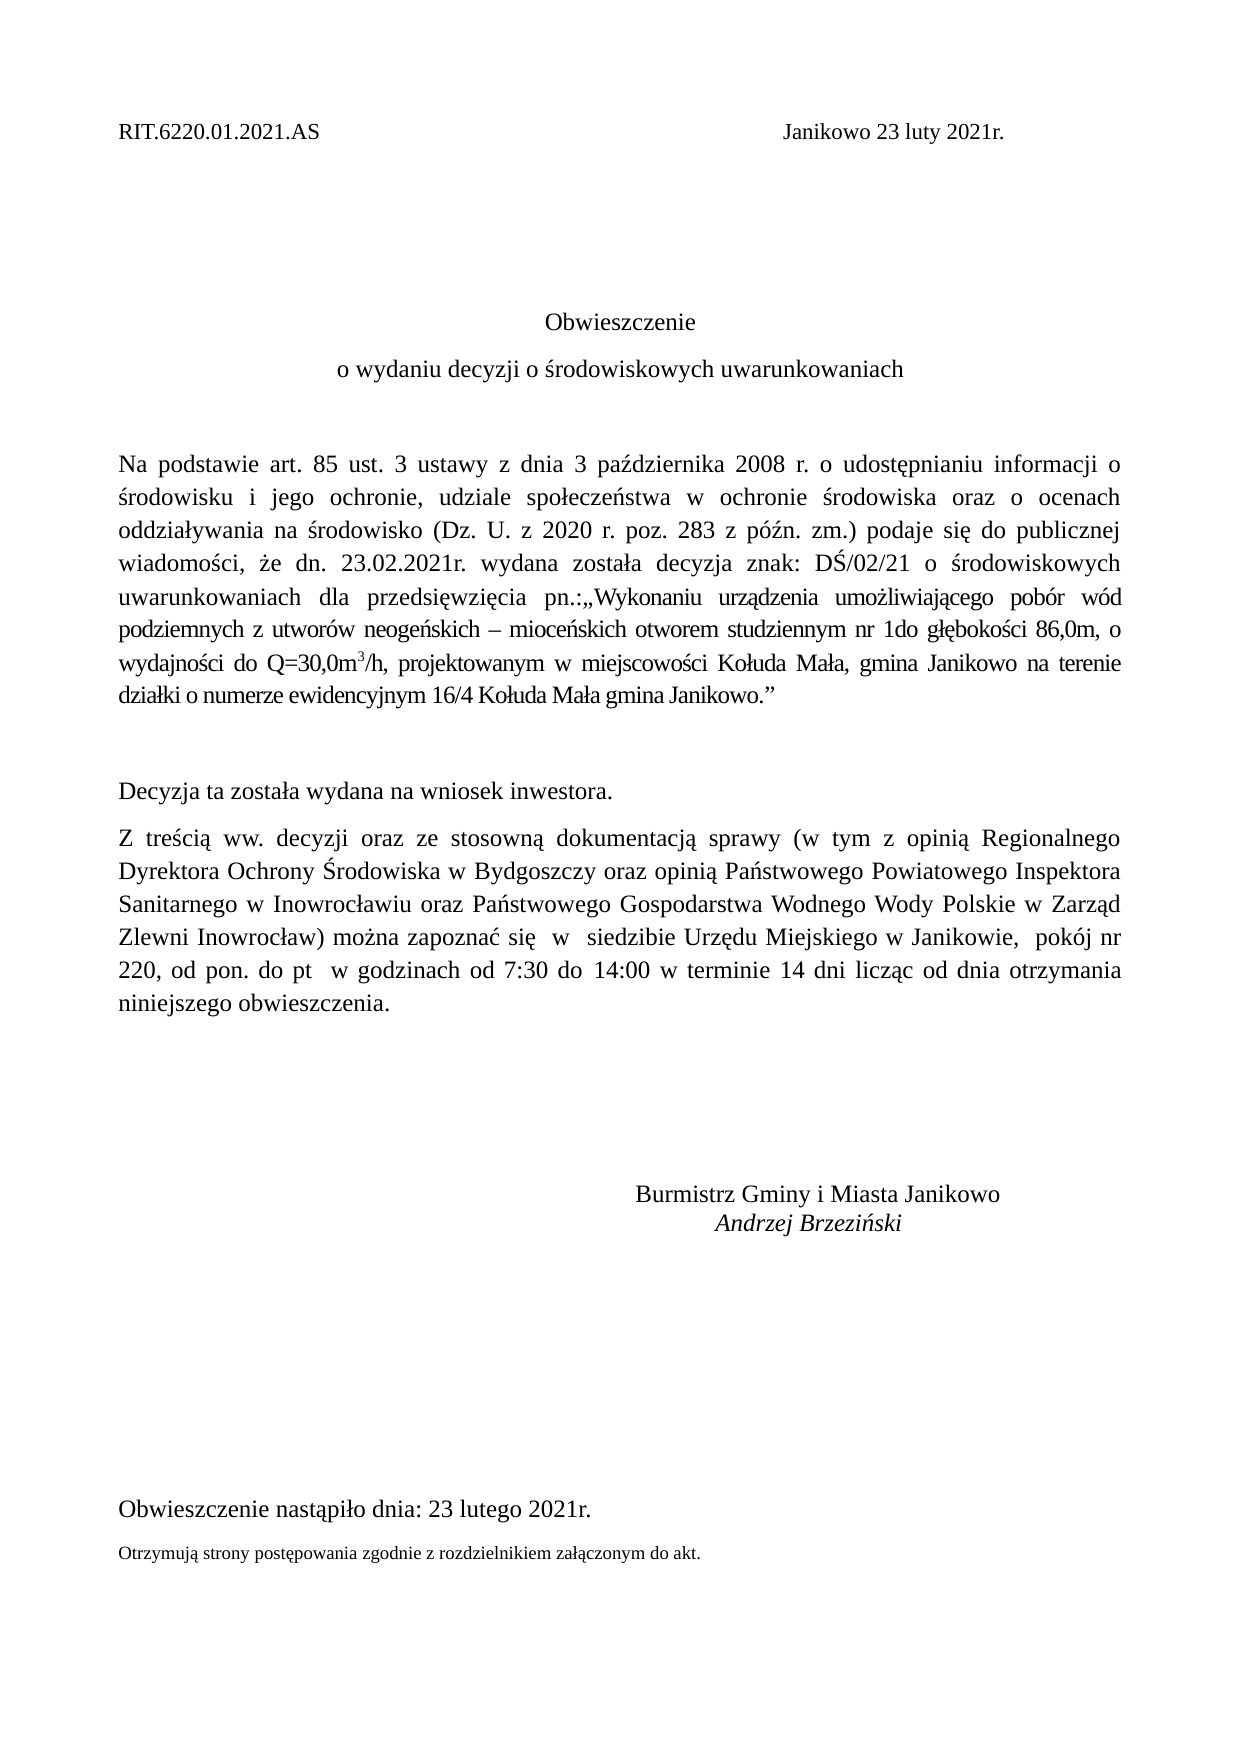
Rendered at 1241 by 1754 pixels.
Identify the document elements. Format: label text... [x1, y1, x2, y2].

text RIT.6220.01.2021.AS Janikowo 23 luty 2021r. [118, 118, 1122, 144]
text Obwieszczenie [118, 307, 1122, 335]
text Andrzej Brzeziński [118, 1208, 1122, 1236]
text Otrzymują strony postępowania zgodnie z rozdzielnikiem załączonym do akt. [118, 1542, 1122, 1563]
text o wydaniu decyzji o środowiskowych uwarunkowaniach [118, 354, 1122, 383]
text Obwieszczenie nastąpiło dnia: 23 lutego 2021r. [118, 1494, 1122, 1523]
text Decyzja ta została wydana na wniosek inwestora. [118, 776, 1122, 804]
text Z treścią ww. decyzji oraz ze stosowną dokumentacją sprawy (w tym z opinią Regionalnego Dyrektora Ochrony Środowiska w Bydgoszczy oraz opinią Państwowego Powiatowego Inspektora Sanitarnego w Inowrocławiu oraz Państwowego Gospodarstwa Wodnego Wody Polskie w Zarząd Zlewni Inowrocław) można zapoznać się w siedzibie Urzędu Miejskiego w Janikowie, pokój nr 220, od pon. do pt w godzinach od 7:30 do 14:00 w terminie 14 dni licząc od dnia otrzymania niniejszego obwieszczenia. [118, 823, 1122, 1017]
text Burmistrz Gminy i Miasta Janikowo [118, 1179, 1122, 1208]
text Na podstawie art. 85 ust. 3 ustawy z dnia 3 października 2008 r. o udostępnianiu informacji o środowisku i jego ochronie, udziale społeczeństwa w ochronie środowiska oraz o ocenach oddziaływania na środowisko (Dz. U. z 2020 r. poz. 283 z późn. zm.) podaje się do publicznej wiadomości, że dn. 23.02.2021r. wydana została decyzja znak: DŚ/02/21 o środowiskowych uwarunkowaniach dla przedsięwzięcia pn.:„Wykonaniu urządzenia umożliwiającego pobór wód podziemnych z utworów neogeńskich – mioceńskich otworem studziennym nr 1do głębokości 86,0m, o wydajności do Q=30,0m3/h, projektowanym w miejscowości Kołuda Mała, gmina Janikowo na terenie działki o numerze ewidencyjnym 16/4 Kołuda Mała gmina Janikowo.” [118, 449, 1122, 709]
